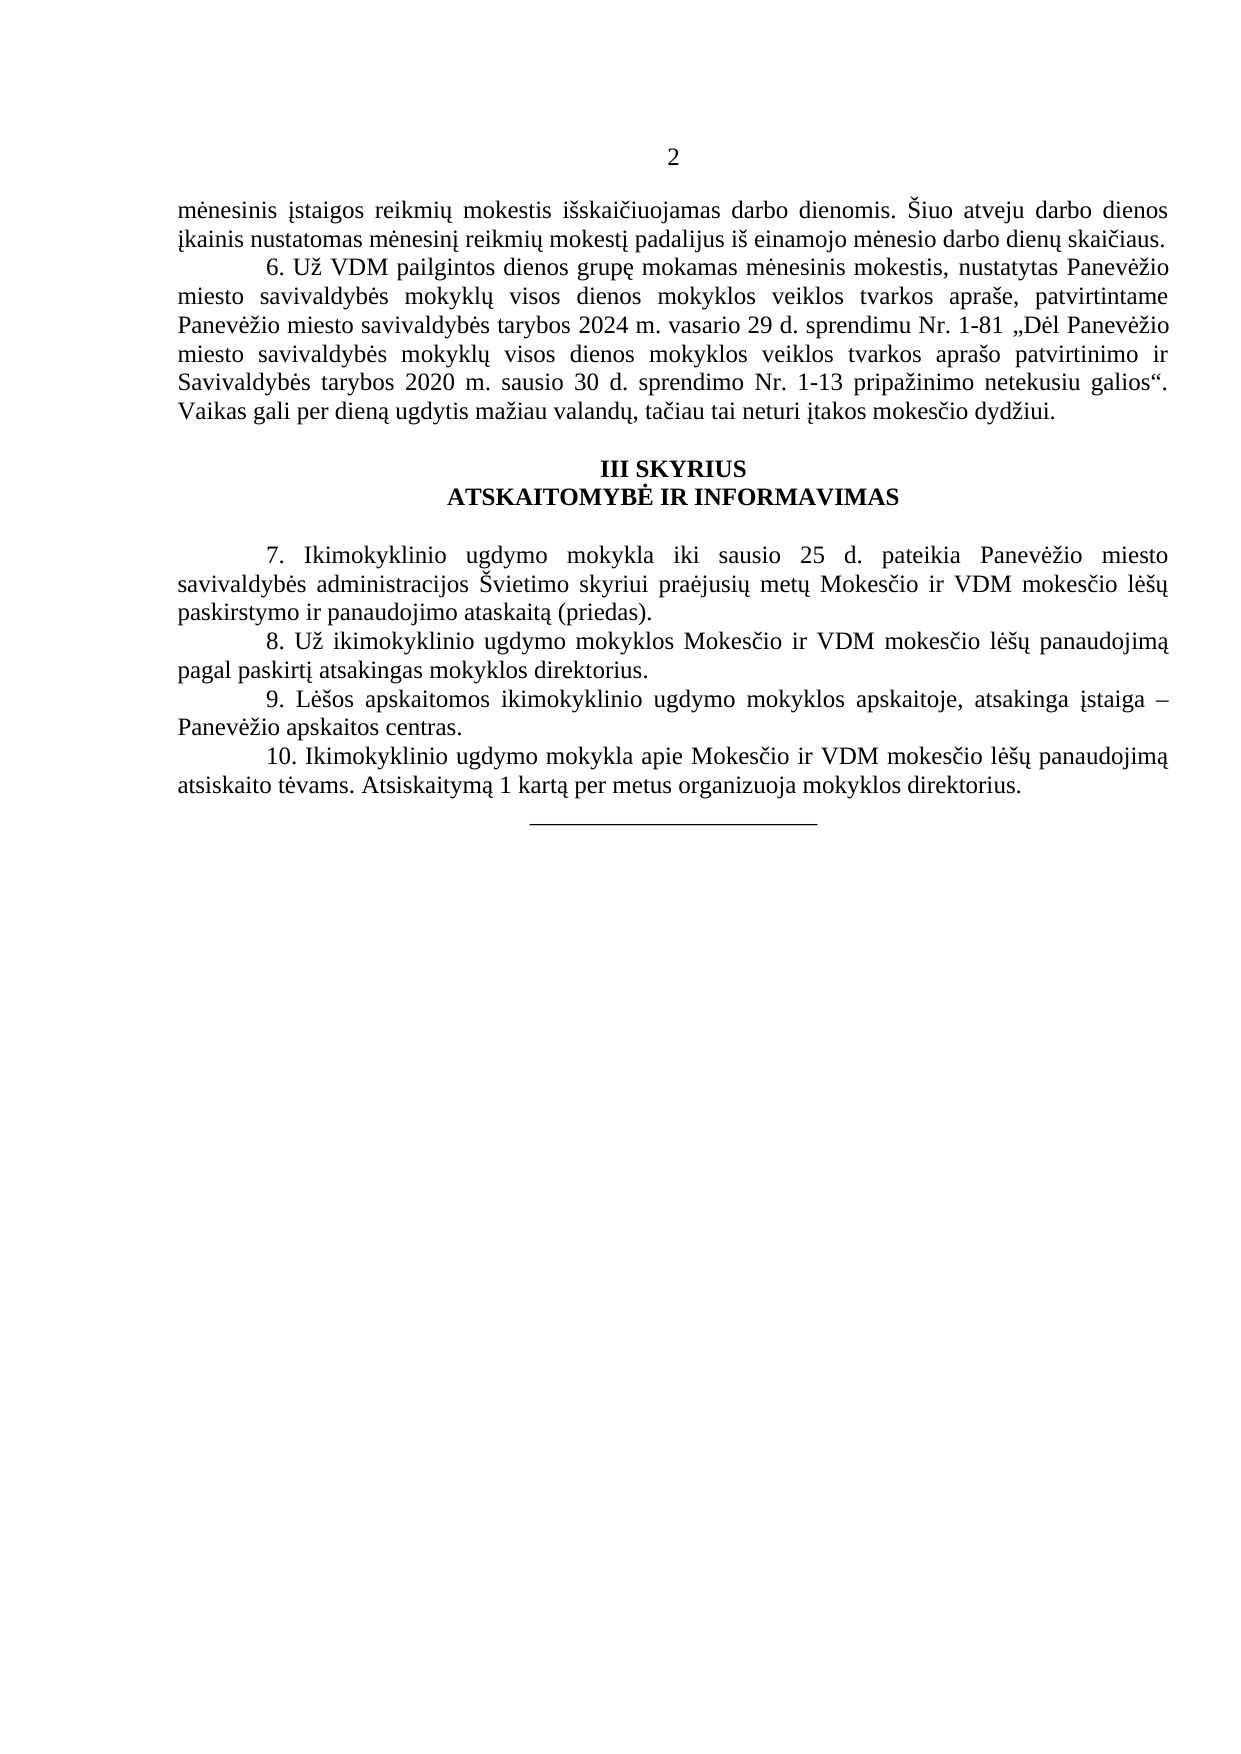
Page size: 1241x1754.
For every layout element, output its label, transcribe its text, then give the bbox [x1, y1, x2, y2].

text III SKYRIUS [177, 454, 1169, 482]
text _______________________ [177, 799, 1169, 827]
text ATSKAITOMYBĖ IR INFORMAVIMAS [177, 482, 1169, 511]
text 7. Ikimokyklinio ugdymo mokykla iki sausio 25 d. pateikia Panevėžio miesto savivaldybės administracijos Švietimo skyriui praėjusių metų Mokesčio ir VDM mokesčio lėšų paskirstymo ir panaudojimo ataskaitą (priedas). [177, 540, 1169, 626]
text 6. Už VDM pailgintos dienos grupę mokamas mėnesinis mokestis, nustatytas Panevėžio miesto savivaldybės mokyklų visos dienos mokyklos veiklos tvarkos apraše, patvirtintame Panevėžio miesto savivaldybės tarybos 2024 m. vasario 29 d. sprendimu Nr. 1-81 „Dėl Panevėžio miesto savivaldybės mokyklų visos dienos mokyklos veiklos tvarkos aprašo patvirtinimo ir Savivaldybės tarybos 2020 m. sausio 30 d. sprendimo Nr. 1-13 pripažinimo netekusiu galios“. Vaikas gali per dieną ugdytis mažiau valandų, tačiau tai neturi įtakos mokesčio dydžiui. [177, 252, 1169, 425]
text 10. Ikimokyklinio ugdymo mokykla apie Mokesčio ir VDM mokesčio lėšų panaudojimą atsiskaito tėvams. Atsiskaitymą 1 kartą per metus organizuoja mokyklos direktorius. [177, 741, 1169, 799]
text 9. Lėšos apskaitomos ikimokyklinio ugdymo mokyklos apskaitoje, atsakinga įstaiga – Panevėžio apskaitos centras. [177, 684, 1169, 741]
text mėnesinis įstaigos reikmių mokestis išskaičiuojamas darbo dienomis. Šiuo atveju darbo dienos įkainis nustatomas mėnesinį reikmių mokestį padalijus iš einamojo mėnesio darbo dienų skaičiaus. [177, 195, 1169, 252]
text 8. Už ikimokyklinio ugdymo mokyklos Mokesčio ir VDM mokesčio lėšų panaudojimą pagal paskirtį atsakingas mokyklos direktorius. [177, 626, 1169, 684]
